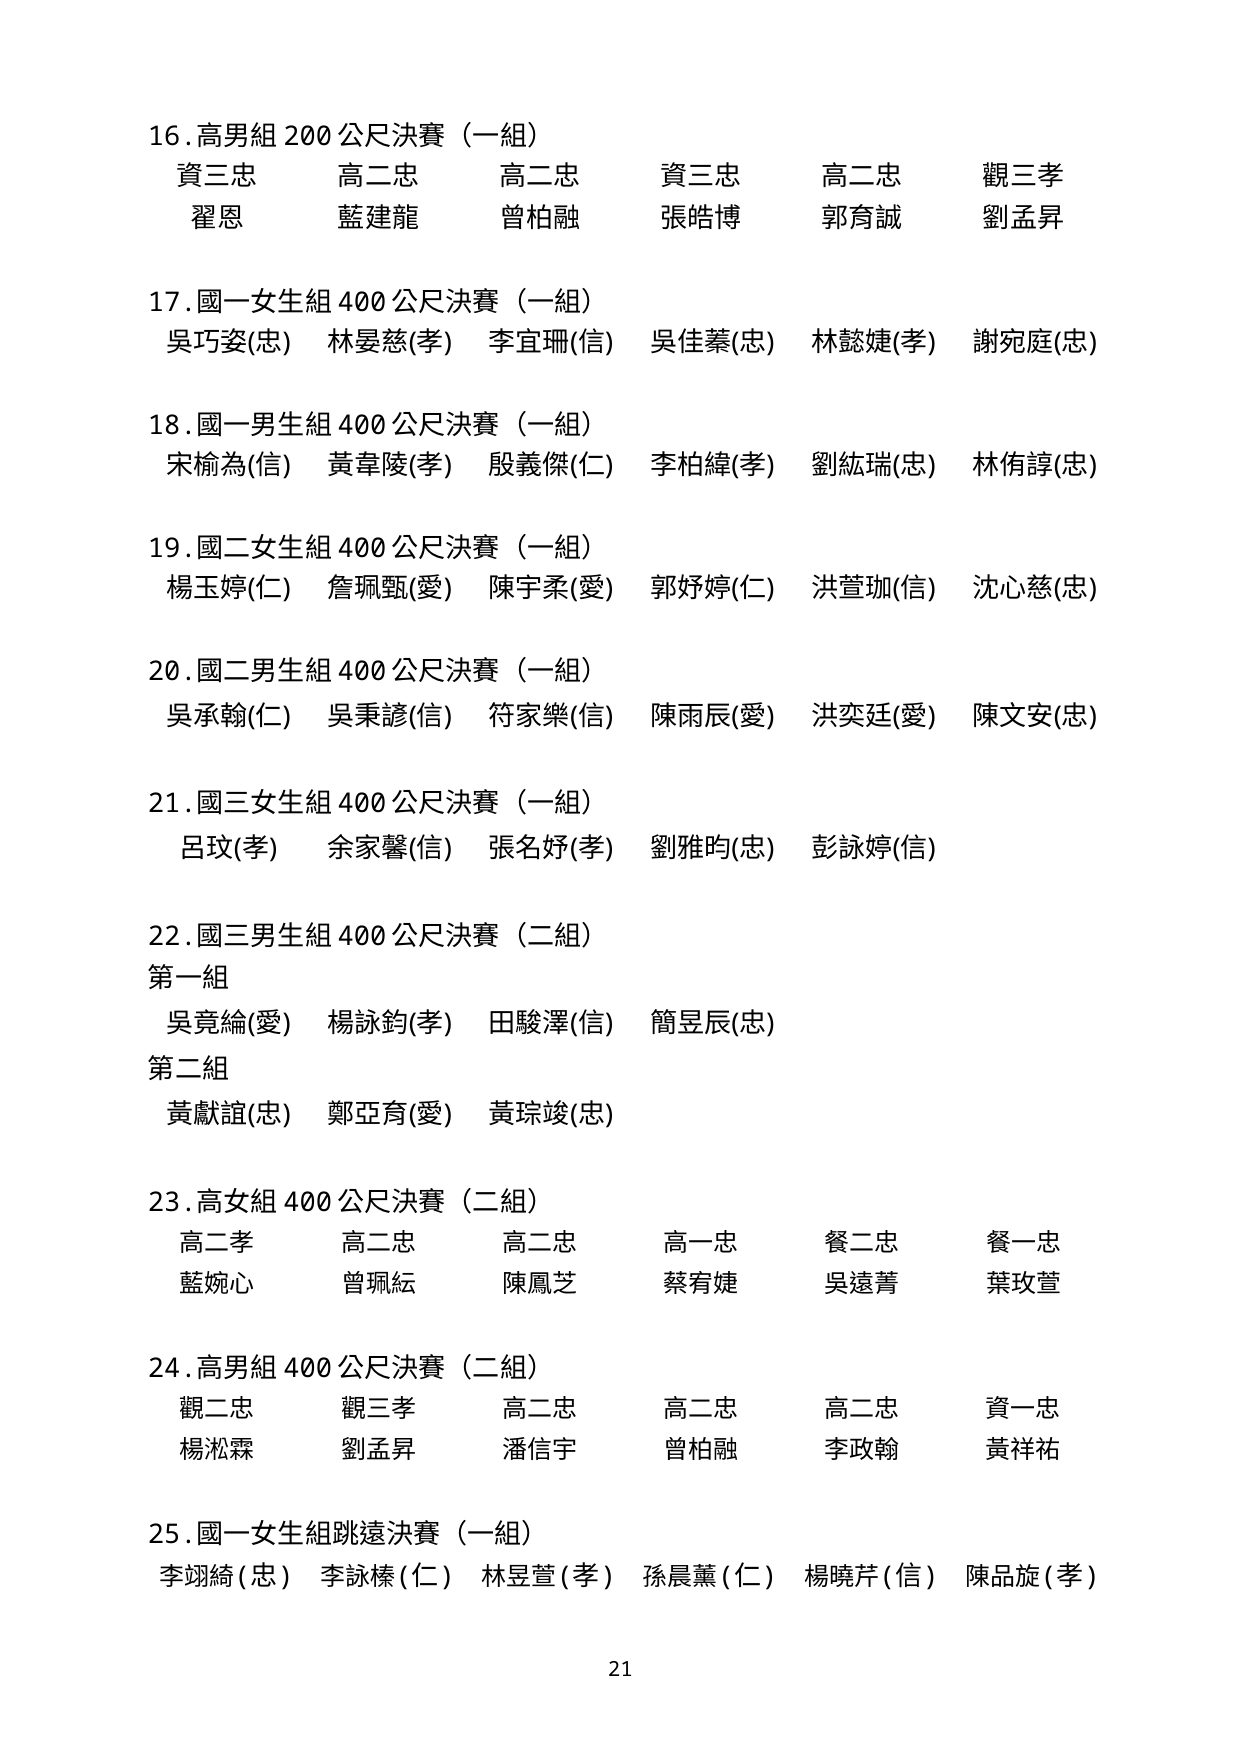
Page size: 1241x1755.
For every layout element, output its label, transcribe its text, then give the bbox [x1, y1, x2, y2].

table_header 鄭亞育(愛) [309, 1087, 470, 1137]
table_header 洪奕廷(愛) [793, 688, 954, 738]
table_header 觀三孝 [943, 154, 1104, 196]
table_header 張名妤(孝) [470, 821, 631, 871]
table_header 呂玟(孝) [148, 821, 309, 871]
table_cell 葉玫萱 [943, 1261, 1104, 1303]
table_header 高二忠 [781, 154, 943, 196]
table_header [954, 996, 1115, 1045]
table_cell 劉孟昇 [943, 196, 1104, 237]
table_header 李翊綺(忠) [148, 1552, 309, 1602]
table_header 洪萱珈(信) [793, 566, 954, 605]
text 19.國二女生組400公尺決賽（一組） [148, 524, 1093, 566]
text 25.國一女生組跳遠決賽（一組） [148, 1510, 1093, 1552]
table_header 楊曉芹(信) [793, 1552, 954, 1602]
table_header 劉雅昀(忠) [631, 821, 793, 871]
table_header 郭妤婷(仁) [631, 566, 793, 605]
table_header 高二忠 [459, 154, 620, 196]
table_header 楊詠鈞(孝) [309, 996, 470, 1045]
table_header 彭詠婷(信) [793, 821, 954, 871]
table_header 陳雨辰(愛) [631, 688, 793, 738]
table_header [954, 821, 1115, 871]
table_header 劉紘瑞(忠) [793, 443, 954, 482]
table_header 餐一忠 [943, 1220, 1104, 1261]
table_header 黃琮竣(忠) [470, 1087, 631, 1137]
text 第二組 [148, 1045, 1093, 1087]
text 22.國三男生組400公尺決賽（二組） [148, 912, 1093, 954]
text 24.高男組400公尺決賽（二組） [148, 1344, 1093, 1386]
table_header [631, 1087, 793, 1137]
table_header 高一忠 [620, 1220, 781, 1261]
table_header 高二忠 [298, 1220, 459, 1261]
text 23.高女組400公尺決賽（二組） [148, 1178, 1093, 1220]
table_header 高二忠 [781, 1386, 942, 1427]
table_header [793, 1087, 954, 1137]
table_header 謝宛庭(忠) [954, 320, 1115, 359]
table_header 陳品旋(孝) [954, 1552, 1115, 1602]
table_header 高二忠 [459, 1386, 620, 1427]
table_header 高二忠 [298, 154, 459, 196]
table_header 資三忠 [136, 154, 298, 196]
table_cell 黃祥祐 [943, 1428, 1104, 1469]
table_header 林懿婕(孝) [793, 320, 954, 359]
table_header 李柏緯(孝) [631, 443, 793, 482]
table_header 資三忠 [620, 154, 781, 196]
table_header 詹珮甄(愛) [309, 566, 470, 605]
table_header 吳竟綸(愛) [148, 996, 309, 1045]
table_header 吳承翰(仁) [148, 688, 309, 738]
table_cell 曾柏融 [620, 1428, 781, 1469]
table_header 林侑諄(忠) [954, 443, 1115, 482]
table_header 楊玉婷(仁) [148, 566, 309, 605]
table_header 李宜珊(信) [470, 320, 631, 359]
text 20.國二男生組400公尺決賽（一組） [148, 647, 1093, 688]
table_header 吳秉諺(信) [309, 688, 470, 738]
table_header 餐二忠 [781, 1220, 943, 1261]
table_cell 蔡宥婕 [620, 1261, 781, 1303]
text 17.國一女生組400公尺決賽（一組） [148, 278, 1093, 320]
table_header 陳文安(忠) [954, 688, 1115, 738]
text 21.國三女生組400公尺決賽（一組） [148, 779, 1093, 821]
table_header 李詠榛(仁) [309, 1552, 470, 1602]
table_header 余家馨(信) [309, 821, 470, 871]
table_header 符家樂(信) [470, 688, 631, 738]
table_header 黃韋陵(孝) [309, 443, 470, 482]
table_cell 曾柏融 [459, 196, 620, 237]
table_cell 陳鳳芝 [459, 1261, 620, 1303]
text 16.高男組200公尺決賽（一組） [148, 112, 1093, 154]
table_cell 楊淞霖 [137, 1428, 298, 1469]
table_header 黃獻誼(忠) [148, 1087, 309, 1137]
text 第一組 [148, 954, 1093, 996]
table_cell 潘信宇 [459, 1428, 620, 1469]
table_cell 郭育誠 [781, 196, 943, 237]
table_header 林晏慈(孝) [309, 320, 470, 359]
table_header 資一忠 [943, 1386, 1104, 1427]
table_header 宋榆為(信) [148, 443, 309, 482]
table_cell 曾珮紜 [298, 1261, 459, 1303]
table_header 觀二忠 [137, 1386, 298, 1427]
table_header 觀三孝 [298, 1386, 459, 1427]
table_cell 李政翰 [781, 1428, 942, 1469]
text 18.國一男生組400公尺決賽（一組） [148, 401, 1093, 443]
table_header [793, 996, 954, 1045]
table_header 高二忠 [620, 1386, 781, 1427]
table_cell 張皓博 [620, 196, 781, 237]
table_header 高二忠 [459, 1220, 620, 1261]
table_header 孫晨薰(仁) [631, 1552, 793, 1602]
table_header 沈心慈(忠) [954, 566, 1115, 605]
table_cell 藍建龍 [298, 196, 459, 237]
table_header 吳佳蓁(忠) [631, 320, 793, 359]
table_header 高二孝 [136, 1220, 298, 1261]
table_header [954, 1087, 1115, 1137]
table_header 田駿澤(信) [470, 996, 631, 1045]
table_cell 藍婉心 [136, 1261, 298, 1303]
table_cell 翟恩 [136, 196, 298, 237]
table_header 陳宇柔(愛) [470, 566, 631, 605]
table_header 簡昱辰(忠) [631, 996, 793, 1045]
table_header 吳巧姿(忠) [148, 320, 309, 359]
table_header 殷義傑(仁) [470, 443, 631, 482]
table_header 林昱萱(孝) [470, 1552, 631, 1602]
table_cell 吳遠菁 [781, 1261, 943, 1303]
table_cell 劉孟昇 [298, 1428, 459, 1469]
